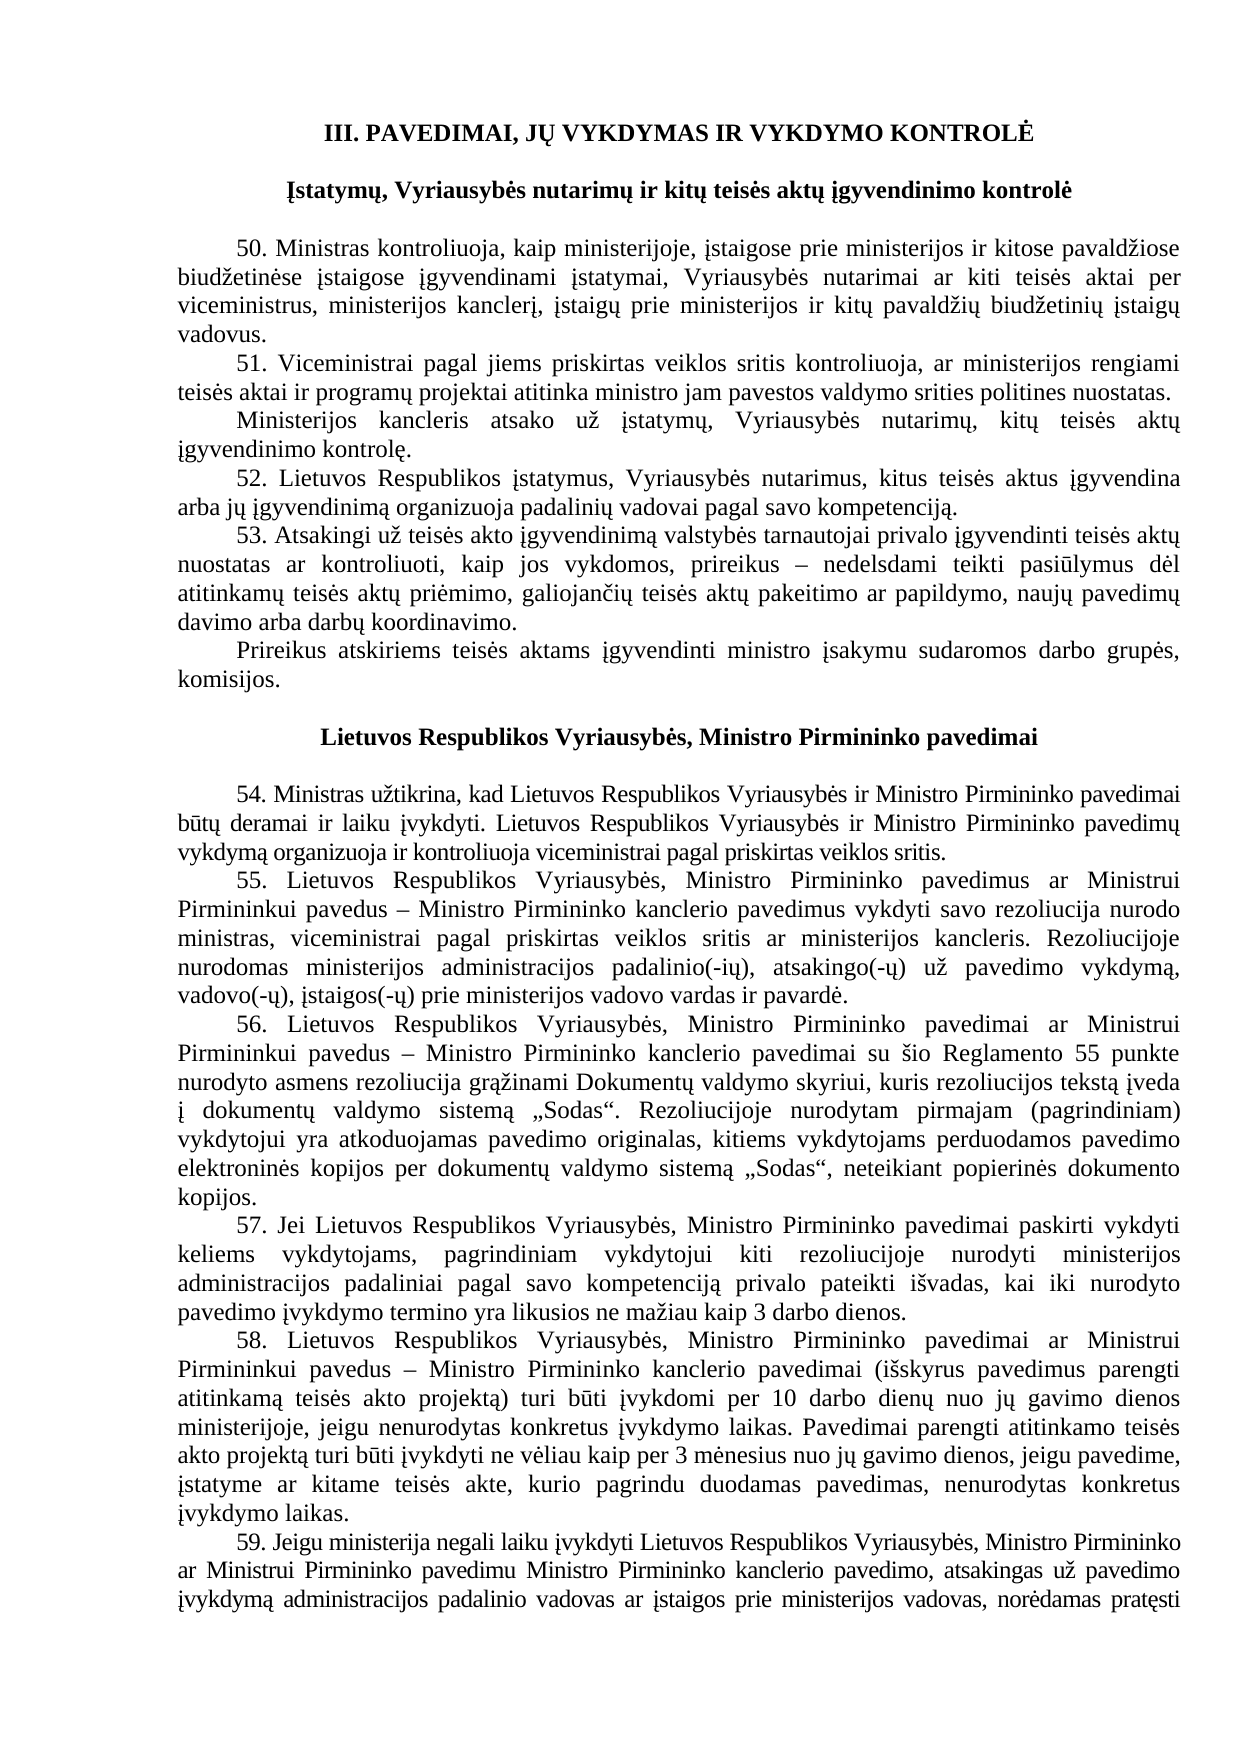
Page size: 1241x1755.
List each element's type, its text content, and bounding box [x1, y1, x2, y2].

text Prireikus atskiriems teisės aktams įgyvendinti ministro įsakymu sudaromos darbo grupės, komisijos. [177, 636, 1181, 693]
text 57. Jei Lietuvos Respublikos Vyriausybės, Ministro Pirmininko pavedimai paskirti vykdyti keliems vykdytojams, pagrindiniam vykdytojui kiti rezoliucijoje nurodyti ministerijos administracijos padaliniai pagal savo kompetenciją privalo pateikti išvadas, kai iki nurodyto pavedimo įvykdymo termino yra likusios ne mažiau kaip 3 darbo dienos. [177, 1211, 1181, 1326]
text 51. Viceministrai pagal jiems priskirtas veiklos sritis kontroliuoja, ar ministerijos rengiami teisės aktai ir programų projektai atitinka ministro jam pavestos valdymo srities politines nuostatas. [177, 348, 1181, 406]
text Ministerijos kancleris atsako už įstatymų, Vyriausybės nutarimų, kitų teisės aktų įgyvendinimo kontrolę. [177, 406, 1181, 463]
text 50. Ministras kontroliuoja, kaip ministerijoje, įstaigose prie ministerijos ir kitose pavaldžiose biudžetinėse įstaigose įgyvendinami įstatymai, Vyriausybės nutarimai ar kiti teisės aktai per viceministrus, ministerijos kanclerį, įstaigų prie ministerijos ir kitų pavaldžių biudžetinių įstaigų vadovus. [177, 233, 1181, 348]
text 59. Jeigu ministerija negali laiku įvykdyti Lietuvos Respublikos Vyriausybės, Ministro Pirmininko ar Ministrui Pirmininko pavedimu Ministro Pirmininko kanclerio pavedimo, atsakingas už pavedimo įvykdymą administracijos padalinio vadovas ar įstaigos prie ministerijos vadovas, norėdamas pratęsti [177, 1527, 1181, 1613]
text III. PAVEDIMAI, JŲ VYKDYMAS IR VYKDYMO KONTROLĖ [177, 118, 1181, 147]
text Lietuvos Respublikos Vyriausybės, Ministro Pirmininko pavedimai [177, 722, 1181, 751]
text 54. Ministras užtikrina, kad Lietuvos Respublikos Vyriausybės ir Ministro Pirmininko pavedimai būtų deramai ir laiku įvykdyti. Lietuvos Respublikos Vyriausybės ir Ministro Pirmininko pavedimų vykdymą organizuoja ir kontroliuoja viceministrai pagal priskirtas veiklos sritis. [177, 779, 1181, 866]
text 53. Atsakingi už teisės akto įgyvendinimą valstybės tarnautojai privalo įgyvendinti teisės aktų nuostatas ar kontroliuoti, kaip jos vykdomos, prireikus – nedelsdami teikti pasiūlymus dėl atitinkamų teisės aktų priėmimo, galiojančių teisės aktų pakeitimo ar papildymo, naujų pavedimų davimo arba darbų koordinavimo. [177, 521, 1181, 636]
text 56. Lietuvos Respublikos Vyriausybės, Ministro Pirmininko pavedimai ar Ministrui Pirmininkui pavedus – Ministro Pirmininko kanclerio pavedimai su šio Reglamento 55 punkte nurodyto asmens rezoliucija grąžinami Dokumentų valdymo skyriui, kuris rezoliucijos tekstą įveda į dokumentų valdymo sistemą „Sodas“. Rezoliucijoje nurodytam pirmajam (pagrindiniam) vykdytojui yra atkoduojamas pavedimo originalas, kitiems vykdytojams perduodamos pavedimo elektroninės kopijos per dokumentų valdymo sistemą „Sodas“, neteikiant popierinės dokumento kopijos. [177, 1009, 1181, 1211]
text Įstatymų, Vyriausybės nutarimų ir kitų teisės aktų įgyvendinimo kontrolė [177, 176, 1181, 204]
text 58. Lietuvos Respublikos Vyriausybės, Ministro Pirmininko pavedimai ar Ministrui Pirmininkui pavedus – Ministro Pirmininko kanclerio pavedimai (išskyrus pavedimus parengti atitinkamą teisės akto projektą) turi būti įvykdomi per 10 darbo dienų nuo jų gavimo dienos ministerijoje, jeigu nenurodytas konkretus įvykdymo laikas. Pavedimai parengti atitinkamo teisės akto projektą turi būti įvykdyti ne vėliau kaip per 3 mėnesius nuo jų gavimo dienos, jeigu pavedime, įstatyme ar kitame teisės akte, kurio pagrindu duodamas pavedimas, nenurodytas konkretus įvykdymo laikas. [177, 1326, 1181, 1527]
text 55. Lietuvos Respublikos Vyriausybės, Ministro Pirmininko pavedimus ar Ministrui Pirmininkui pavedus – Ministro Pirmininko kanclerio pavedimus vykdyti savo rezoliucija nurodo ministras, viceministrai pagal priskirtas veiklos sritis ar ministerijos kancleris. Rezoliucijoje nurodomas ministerijos administracijos padalinio(-ių), atsakingo(-ų) už pavedimo vykdymą, vadovo(-ų), įstaigos(-ų) prie ministerijos vadovo vardas ir pavardė. [177, 866, 1181, 1009]
text 52. Lietuvos Respublikos įstatymus, Vyriausybės nutarimus, kitus teisės aktus įgyvendina arba jų įgyvendinimą organizuoja padalinių vadovai pagal savo kompetenciją. [177, 463, 1181, 521]
